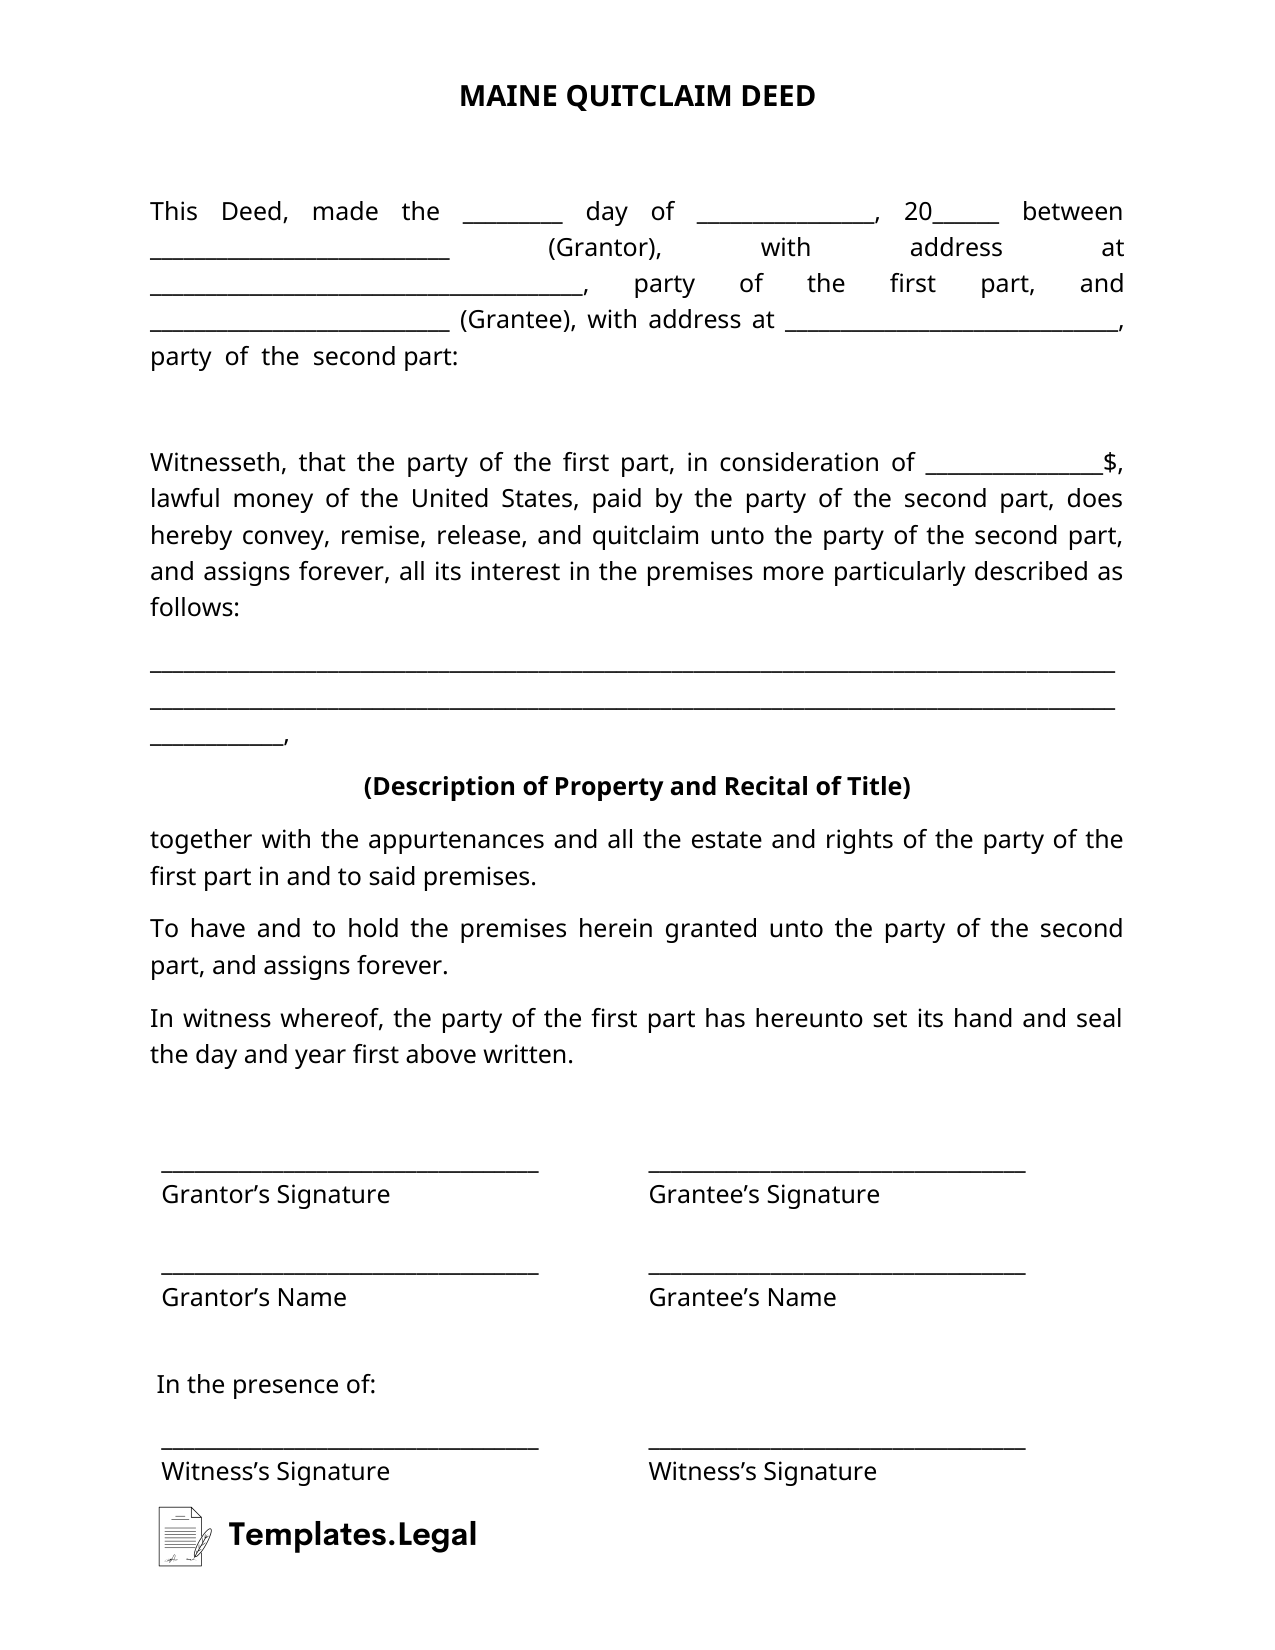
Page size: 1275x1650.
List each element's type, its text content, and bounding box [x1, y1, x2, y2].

table_header __________________________________ Grantor’s Signature [150, 1143, 637, 1211]
table_cell __________________________________ Grantee’s Name [637, 1211, 1124, 1313]
text together with the appurtenances and all the estate and rights of the party of the first part in and to said premises. [150, 822, 1125, 892]
table_header __________________________________ Grantee’s Signature [637, 1143, 1124, 1211]
text Witnesseth, that the party of the first part, in consideration of ________________$, lawful money of the United States, paid by the party of the second part, does hereby convey, remise, release, and quitclaim unto the party of the second part, and assigns forever, all its interest in the premises more particularly described as follows: [150, 444, 1125, 624]
table_cell __________________________________ Grantor’s Name [150, 1211, 637, 1313]
text (Description of Property and Recital of Title) [150, 769, 1125, 803]
table_cell [1124, 1211, 1275, 1313]
table_header __________________________________ Witness’s Signature [637, 1419, 1124, 1487]
table_header __________________________________ Witness’s Signature [150, 1419, 637, 1487]
text In the presence of: [150, 1366, 1125, 1400]
text To have and to hold the premises herein granted unto the party of the second part, and assigns forever. [150, 911, 1125, 982]
table_header [1124, 1143, 1275, 1211]
text MAINE QUITCLAIM DEED [150, 75, 1125, 115]
text __________________________________________________________________________________________________________________________________________________________________________________________, [150, 643, 1125, 750]
text This Deed, made the _________ day of ________________, 20______ between ___________________________ (Grantor), with address at _______________________________________, party of the first part, and ___________________________ (Grantee), with address at ______________________________, party of the second part: [150, 193, 1125, 373]
text In witness whereof, the party of the first part has hereunto set its hand and seal the day and year first above written. [150, 1001, 1125, 1071]
